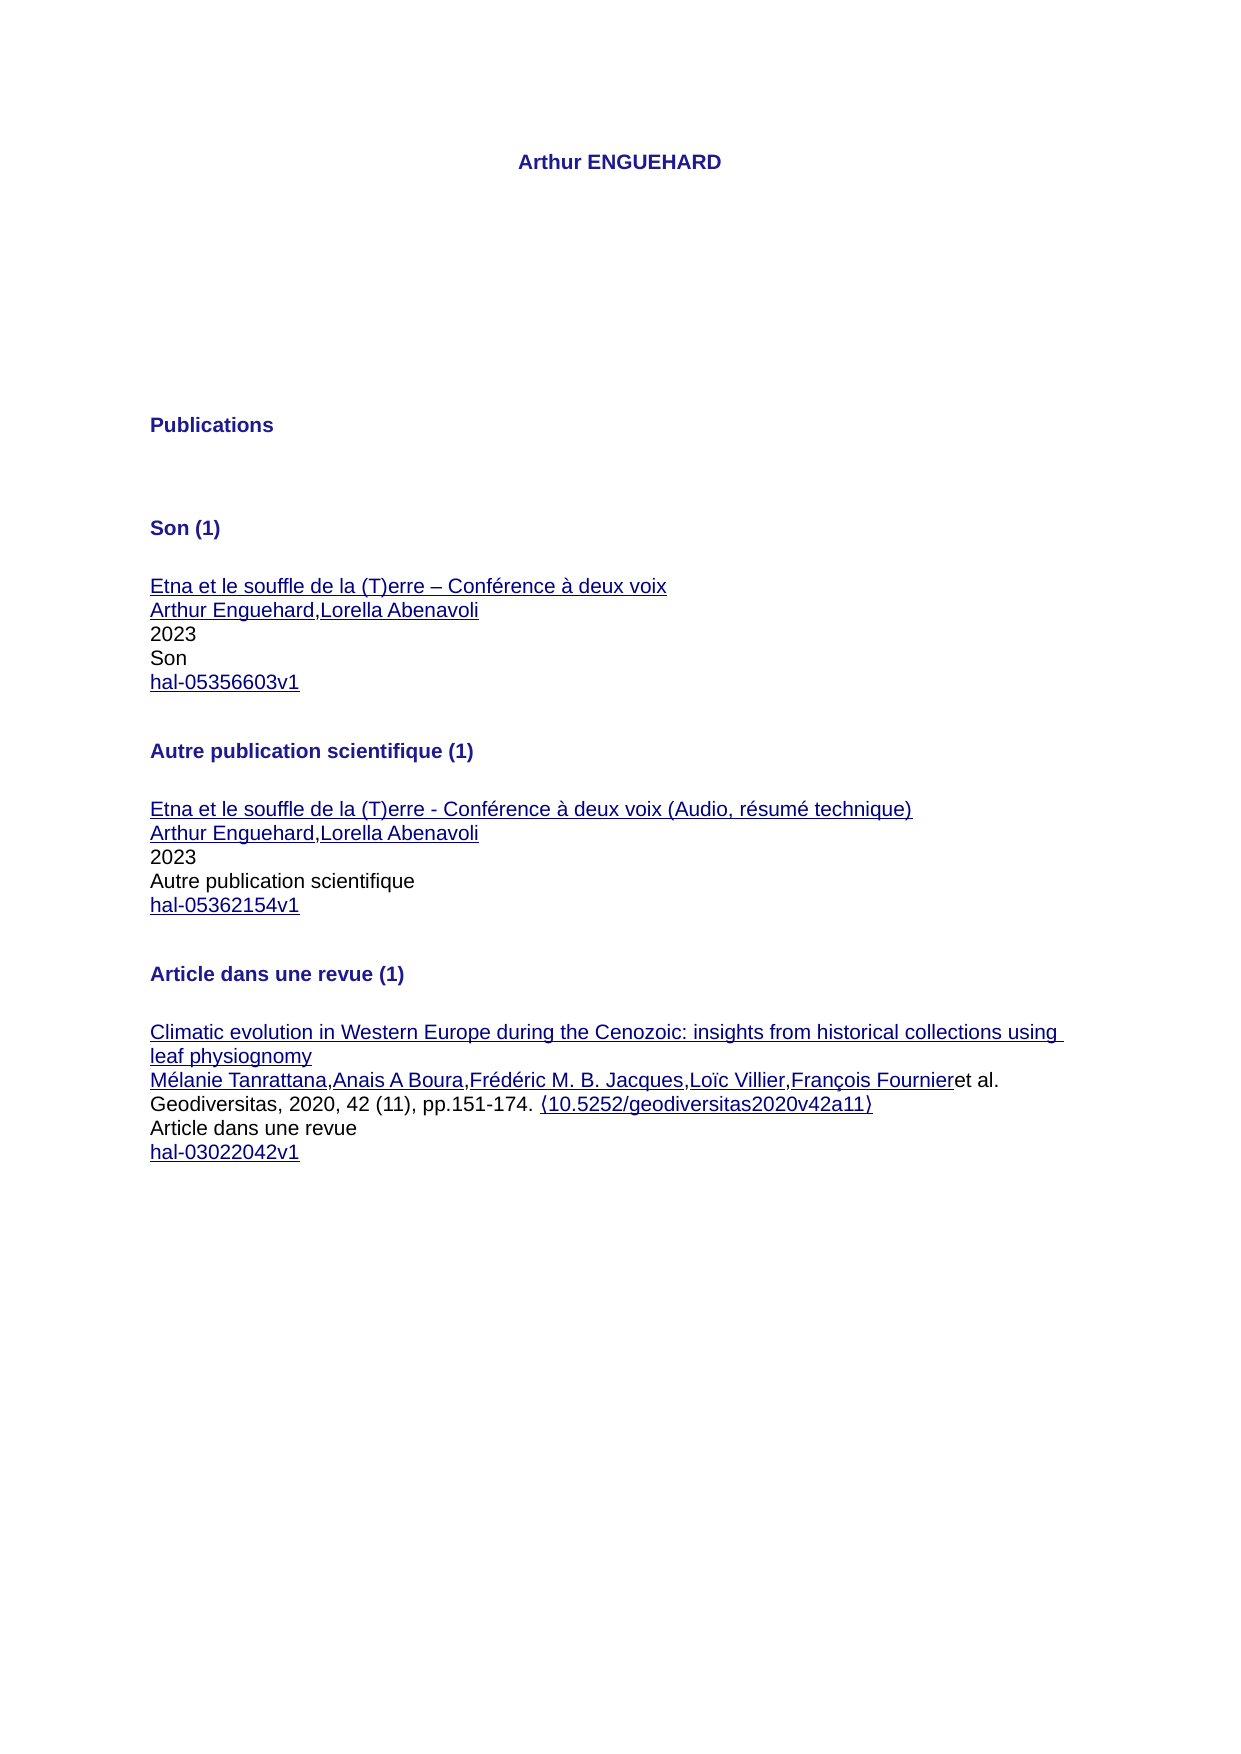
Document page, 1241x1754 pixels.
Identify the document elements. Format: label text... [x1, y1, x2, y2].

table_header Etna et le souffle de la (T)erre - Conférence à deux voix (Audio, résumé technique) Arthur Enguehard,Lorella Abenavoli 2023 Autre publication scientifique hal-05362154v1 [150, 797, 1090, 917]
subtitle Autre publication scientifique (1) [150, 738, 1090, 762]
subtitle Son (1) [150, 516, 1090, 539]
table_header Etna et le souffle de la (T)erre – Conférence à deux voix Arthur Enguehard,Lorella Abenavoli 2023 Son hal-05356603v1 [150, 574, 1090, 694]
subtitle Publications [150, 412, 1090, 436]
table_header Climatic evolution in Western Europe during the Cenozoic: insights from historical collections using leaf physiognomy Mélanie Tanrattana,Anais A Boura,Frédéric M. B. Jacques,Loïc Villier,François Fournieret al. Geodiversitas, 2020, 42 (11), pp.151-174. ⟨10.5252/geodiversitas2020v42a11⟩ Article dans une revue hal-03022042v1 [150, 1020, 1090, 1163]
subtitle Arthur ENGUEHARD [150, 150, 1090, 174]
subtitle Article dans une revue (1) [150, 961, 1090, 985]
